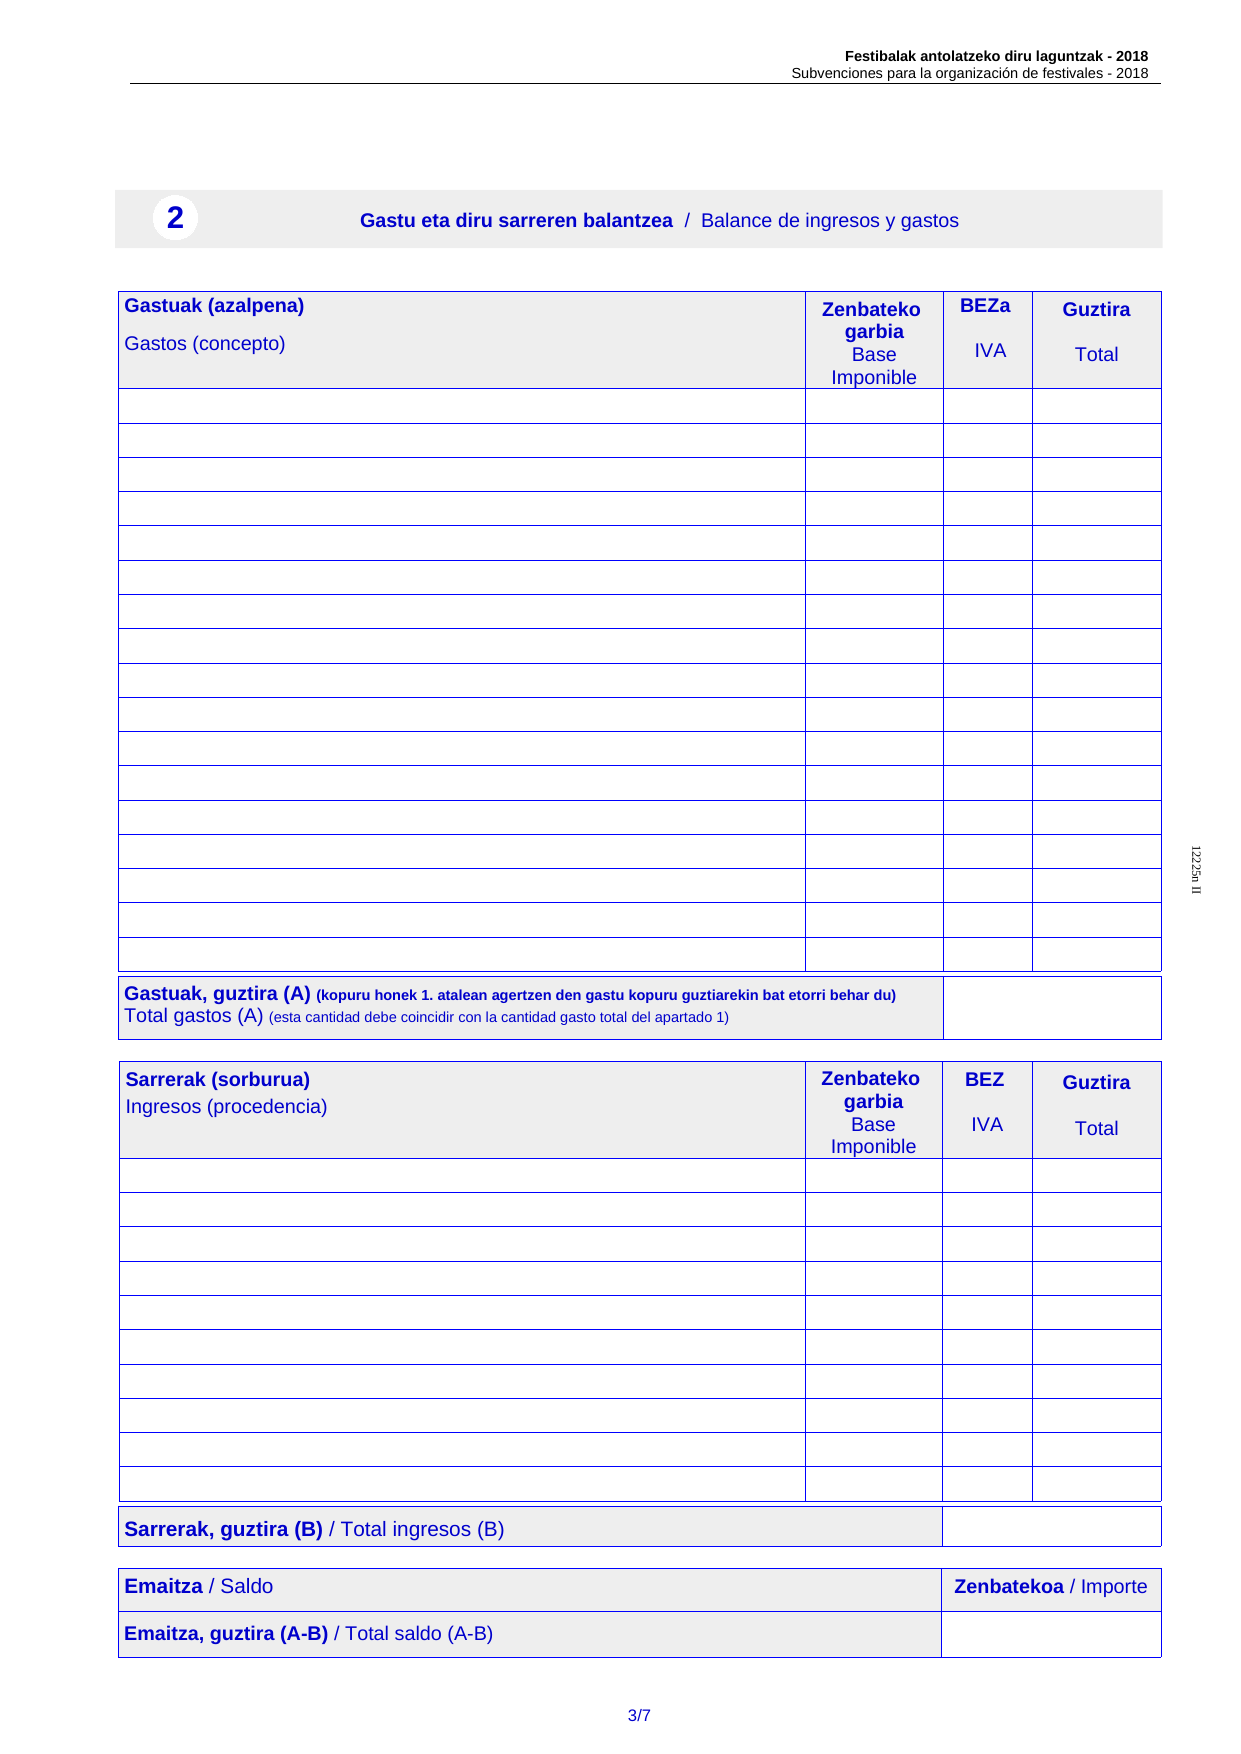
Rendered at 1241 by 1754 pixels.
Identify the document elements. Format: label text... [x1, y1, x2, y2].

table_cell [120, 1262, 805, 1295]
table_cell [1033, 801, 1161, 834]
table_cell [944, 903, 1032, 937]
table_cell [943, 1159, 1032, 1192]
table_cell [1033, 1296, 1161, 1329]
table_cell [944, 492, 1032, 525]
table_header Emaitza / Saldo [119, 1569, 820, 1611]
table_cell [944, 835, 1032, 868]
table_cell [120, 1296, 805, 1329]
table_header [944, 977, 1161, 1039]
table_cell [806, 801, 943, 834]
table_cell [943, 1365, 1032, 1398]
table_cell [806, 595, 943, 628]
table_cell [944, 766, 1032, 799]
table_header Zenbateko garbia Base Imponible [806, 1062, 942, 1158]
table_cell [806, 389, 943, 422]
table_cell [944, 801, 1032, 834]
table_cell [119, 629, 805, 662]
table_cell [1033, 1227, 1161, 1261]
table_cell [944, 732, 1032, 765]
table_header Zenbatekoa / Importe [942, 1569, 1161, 1611]
table_cell [119, 698, 805, 731]
table_header Guztira Total [1033, 292, 1161, 388]
table_header Zenbateko garbia Base Imponible [806, 292, 943, 388]
table_cell [1033, 732, 1161, 765]
table_header [943, 1507, 1161, 1546]
table_cell [944, 664, 1032, 697]
table_cell [119, 869, 805, 902]
table_cell [119, 801, 805, 834]
table_cell [119, 526, 805, 559]
table_cell [943, 1227, 1032, 1261]
table_cell [943, 1467, 1032, 1501]
table_cell [1033, 766, 1161, 799]
table_cell [943, 1399, 1032, 1432]
table_cell [120, 1330, 805, 1363]
table_cell [1033, 1365, 1161, 1398]
table_header BEZ IVA [943, 1062, 1032, 1158]
table_cell [1033, 835, 1161, 868]
table_cell [1033, 595, 1161, 628]
table_cell [119, 903, 805, 937]
table_cell [806, 1399, 942, 1432]
table_cell [806, 1159, 942, 1192]
table_cell [119, 561, 805, 594]
table_cell [806, 1262, 942, 1295]
table_cell [806, 1296, 942, 1329]
table_header Guztira Total [1033, 1062, 1161, 1158]
table_cell [1033, 458, 1161, 491]
table_cell [119, 835, 805, 868]
table_header Sarrerak (sorburua) Ingresos (procedencia) [120, 1062, 805, 1158]
table_cell [806, 664, 943, 697]
table_cell [806, 732, 943, 765]
table_cell [806, 1433, 942, 1466]
table_cell [806, 1193, 942, 1226]
table_cell [120, 1399, 805, 1432]
table_cell [120, 1159, 805, 1192]
table_cell [806, 492, 943, 525]
table_cell [806, 698, 943, 731]
table_cell [1033, 1467, 1161, 1501]
table_cell [806, 424, 943, 457]
table_cell [806, 458, 943, 491]
table_cell [806, 561, 943, 594]
table_cell [119, 766, 805, 799]
table_cell [1033, 1433, 1161, 1466]
table_header BEZa IVA [944, 292, 1032, 388]
table_cell [943, 1193, 1032, 1226]
table_cell [1033, 903, 1161, 937]
table_cell [944, 698, 1032, 731]
table_cell [944, 424, 1032, 457]
table_cell [943, 1330, 1032, 1363]
table_cell [806, 1365, 942, 1398]
table_cell [1033, 526, 1161, 559]
table_cell [1033, 424, 1161, 457]
table_cell [806, 1467, 942, 1501]
table_cell [119, 732, 805, 765]
table_cell [1033, 664, 1161, 697]
table_cell [119, 595, 805, 628]
table_cell [1033, 1330, 1161, 1363]
table_cell [1033, 1193, 1161, 1226]
table_cell [944, 389, 1032, 422]
table_cell [944, 458, 1032, 491]
table_cell [806, 869, 943, 902]
table_cell [806, 835, 943, 868]
table_cell [806, 766, 943, 799]
table_cell [119, 938, 805, 971]
table_cell [120, 1227, 805, 1261]
table_cell [943, 1433, 1032, 1466]
table_cell [943, 1262, 1032, 1295]
table_cell [944, 595, 1032, 628]
table_cell [1033, 1399, 1161, 1432]
table_cell [120, 1193, 805, 1226]
table_cell [119, 458, 805, 491]
table_cell [944, 629, 1032, 662]
table_header Sarrerak, guztira (B) / Total ingresos (B) [119, 1507, 942, 1546]
table_cell [942, 1612, 1161, 1657]
table_cell [120, 1433, 805, 1466]
table_cell [943, 1296, 1032, 1329]
table_cell [120, 1365, 805, 1398]
table_cell [1033, 492, 1161, 525]
table_cell [119, 389, 805, 422]
table_cell [120, 1467, 805, 1501]
table_cell [806, 938, 943, 971]
table_cell [119, 492, 805, 525]
table_cell [820, 1612, 941, 1657]
table_cell [944, 526, 1032, 559]
table_cell [944, 869, 1032, 902]
table_cell [1033, 1262, 1161, 1295]
table_cell [119, 664, 805, 697]
table_header [820, 1569, 941, 1611]
table_header Gastuak, guztira (A) (kopuru honek 1. atalean agertzen den gastu kopuru guztiarekin bat etorri behar du) Total gastos (A) (esta cantidad debe coincidir con la cantidad gasto total del apartado 1) [119, 977, 943, 1039]
table_cell [1033, 1159, 1161, 1192]
table_cell Emaitza, guztira (A-B) / Total saldo (A-B) [119, 1612, 820, 1657]
table_cell [806, 526, 943, 559]
table_cell [1033, 629, 1161, 662]
table_cell [1033, 938, 1161, 971]
table_cell [1033, 698, 1161, 731]
table_cell [1033, 561, 1161, 594]
table_cell [119, 424, 805, 457]
table_cell [1033, 389, 1161, 422]
table_cell [944, 561, 1032, 594]
table_cell [1033, 869, 1161, 902]
table_header Gastuak (azalpena) Gastos (concepto) [119, 292, 805, 388]
table_cell [806, 1330, 942, 1363]
table_cell [806, 629, 943, 662]
table_cell [806, 903, 943, 937]
table_cell [944, 938, 1032, 971]
table_cell [806, 1227, 942, 1261]
